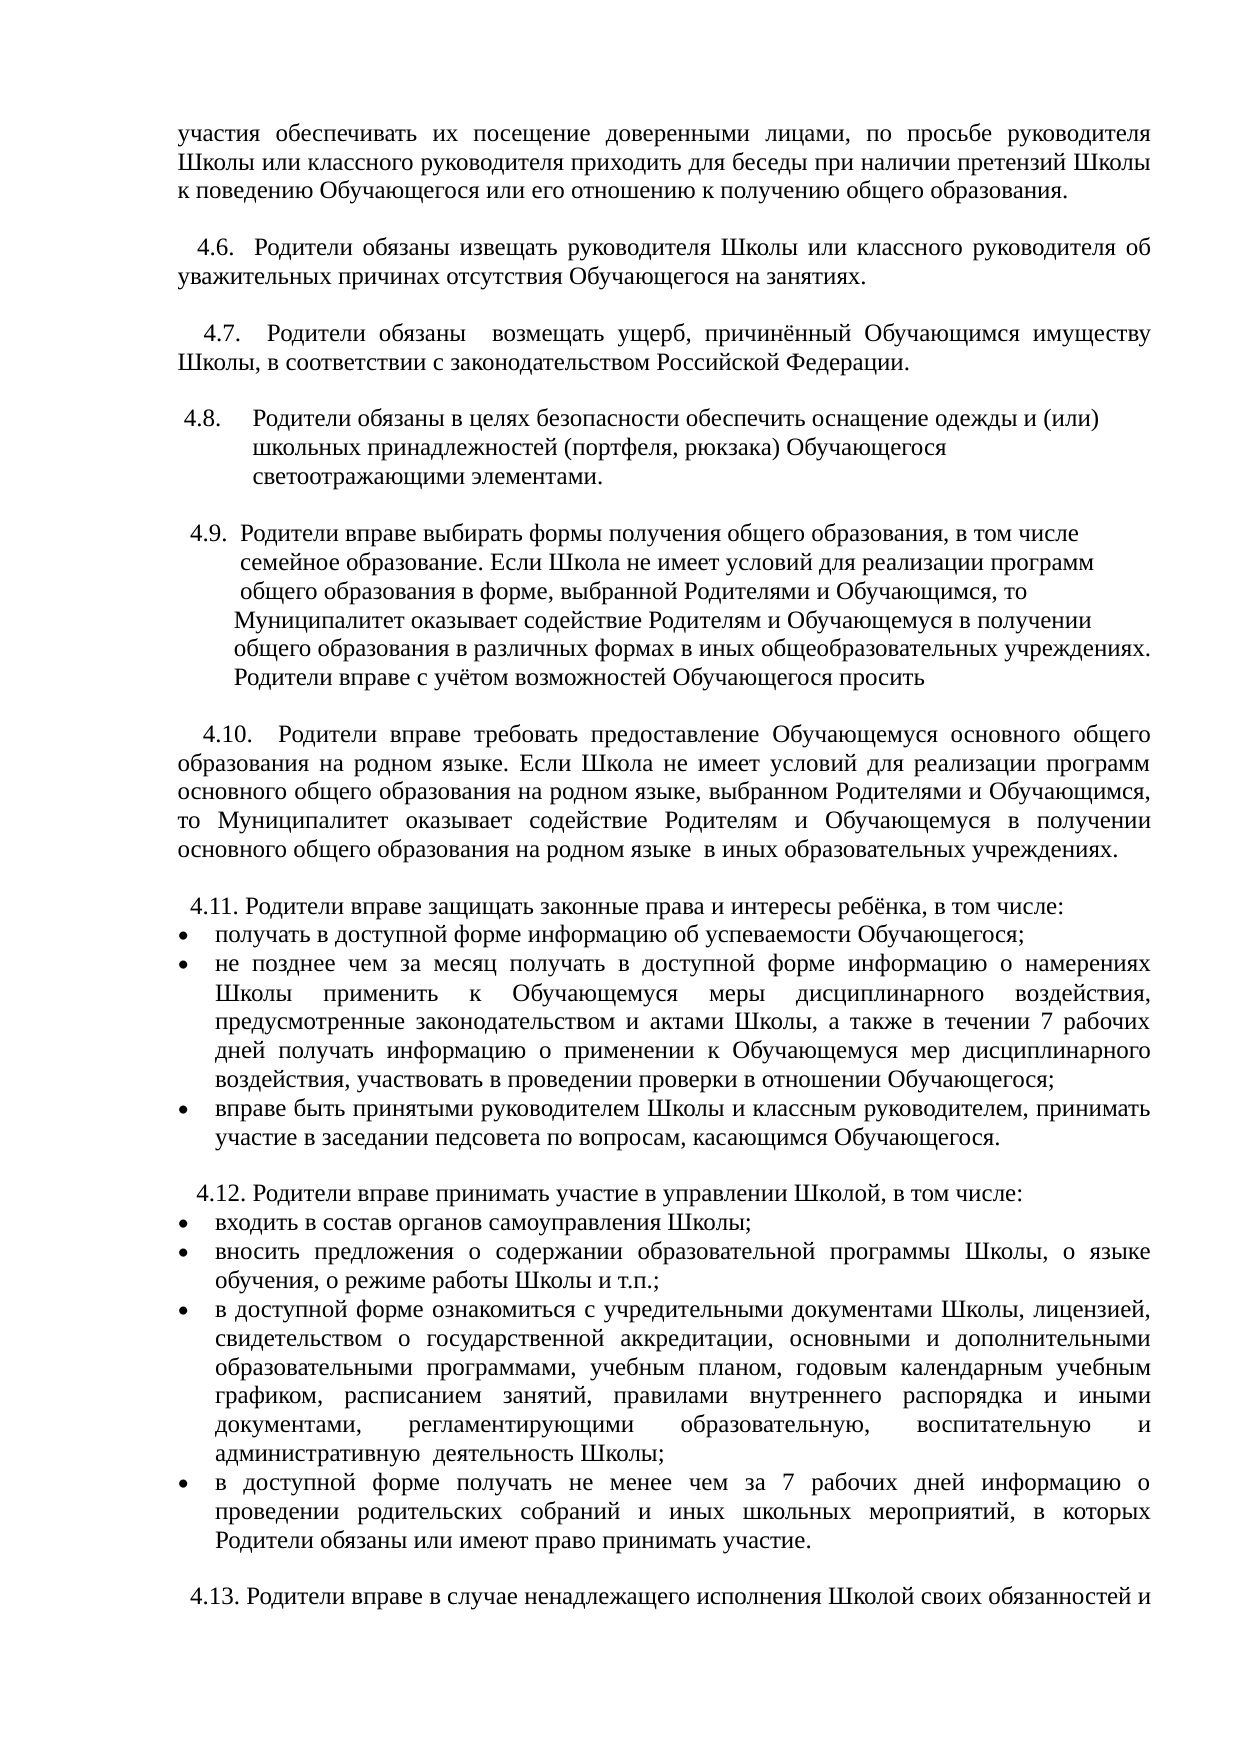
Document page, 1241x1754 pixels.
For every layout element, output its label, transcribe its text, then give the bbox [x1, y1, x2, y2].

text семейное образование. Если Школа не имеет условий для реализации программ [177, 547, 1152, 576]
text 4.12. Родители вправе принимать участие в управлении Школой, в том числе: [177, 1178, 1152, 1207]
list в доступной форме получать не менее чем за 7 рабочих дней информацию о проведении родительских собраний и иных школьных мероприятий, в которых Родители обязаны или имеют право принимать участие. [177, 1467, 1152, 1553]
list в доступной форме ознакомиться с учредительными документами Школы, лицензией, свидетельством о государственной аккредитации, основными и дополнительными образовательными программами, учебным планом, годовым календарным учебным графиком, расписанием занятий, правилами внутреннего распорядка и иными документами, регламентирующими образовательную, воспитательную и административную деятельность Школы; [177, 1294, 1152, 1467]
list входить в состав органов самоуправления Школы; [177, 1207, 1152, 1236]
text школьных принадлежностей (портфеля, рюкзака) Обучающегося [177, 432, 1152, 461]
list вносить предложения о содержании образовательной программы Школы, о языке обучения, о режиме работы Школы и т.п.; [177, 1236, 1152, 1294]
text общего образования в различных формах в иных общеобразовательных учреждениях. [177, 633, 1152, 662]
list получать в доступной форме информацию об успеваемости Обучающегося; [177, 919, 1152, 948]
text Родители вправе с учётом возможностей Обучающегося просить [177, 662, 1152, 691]
text 4.11. Родители вправе защищать законные права и интересы ребёнка, в том числе: [177, 891, 1152, 919]
text 4.13. Родители вправе в случае ненадлежащего исполнения Школой своих обязанностей и [177, 1581, 1152, 1610]
text 4.7. Родители обязаны возмещать ущерб, причинённый Обучающимся имуществу Школы, в соответствии с законодательством Российской Федерации. [177, 318, 1152, 375]
text участия обеспечивать их посещение доверенными лицами, по просьбе руководителя Школы или классного руководителя приходить для беседы при наличии претензий Школы к поведению Обучающегося или его отношению к получению общего образования. [177, 118, 1152, 204]
text 4.8. Родители обязаны в целях безопасности обеспечить оснащение одежды и (или) [177, 403, 1152, 432]
text 4.6. Родители обязаны извещать руководителя Школы или классного руководителя об уважительных причинах отсутствия Обучающегося на занятиях. [177, 232, 1152, 290]
text общего образования в форме, выбранной Родителями и Обучающимся, то [177, 576, 1152, 605]
text светоотражающими элементами. [177, 461, 1152, 490]
list вправе быть принятыми руководителем Школы и классным руководителем, принимать участие в заседании педсовета по вопросам, касающимся Обучающегося. [177, 1093, 1152, 1150]
list не позднее чем за месяц получать в доступной форме информацию о намерениях Школы применить к Обучающемуся меры дисциплинарного воздействия, предусмотренные законодательством и актами Школы, а также в течении 7 рабочих дней получать информацию о применении к Обучающемуся мер дисциплинарного воздействия, участвовать в проведении проверки в отношении Обучающегося; [177, 948, 1152, 1093]
text Муниципалитет оказывает содействие Родителям и Обучающемуся в получении [177, 605, 1152, 633]
text 4.9. Родители вправе выбирать формы получения общего образования, в том числе [177, 518, 1152, 547]
text 4.10. Родители вправе требовать предоставление Обучающемуся основного общего образования на родном языке. Если Школа не имеет условий для реализации программ основного общего образования на родном языке, выбранном Родителями и Обучающимся, то Муниципалитет оказывает содействие Родителям и Обучающемуся в получении основного общего образования на родном языке в иных образовательных учреждениях. [177, 719, 1152, 863]
